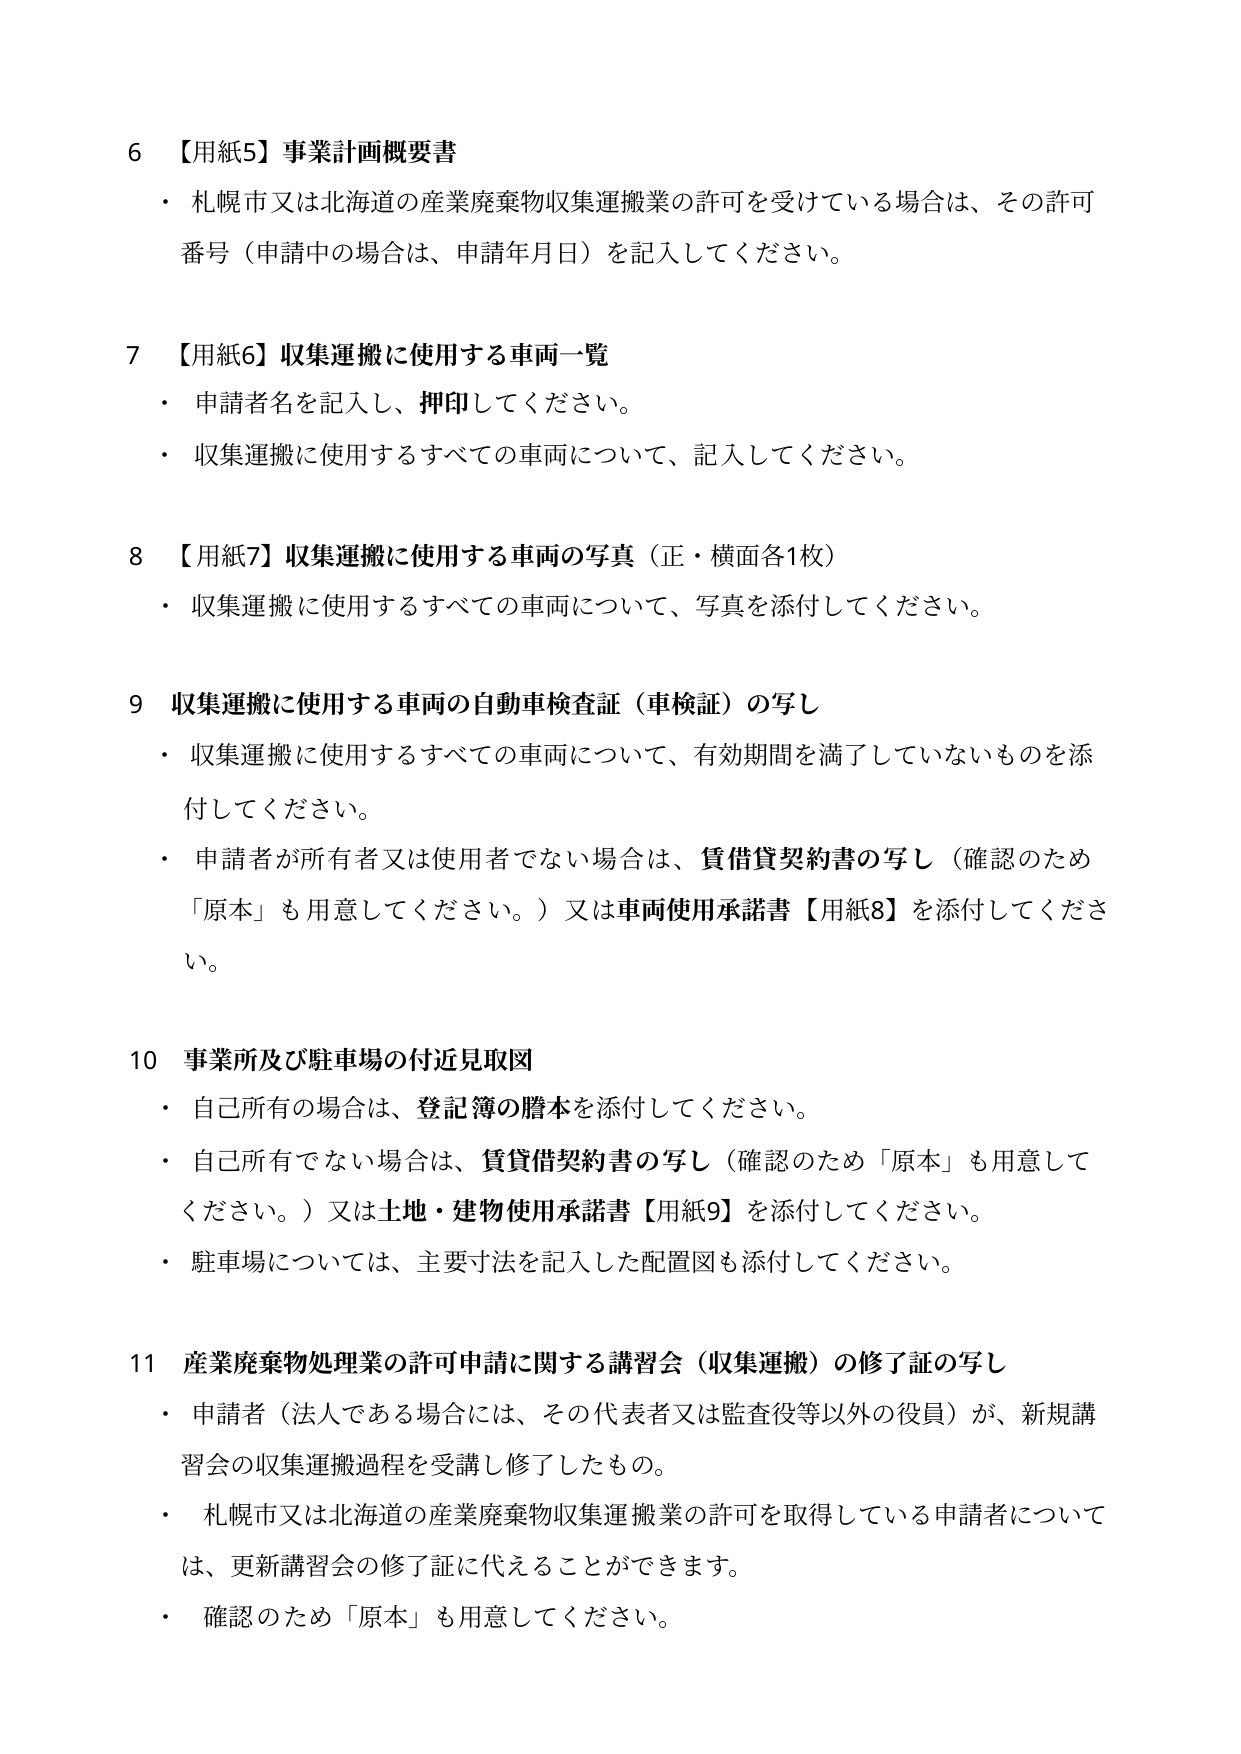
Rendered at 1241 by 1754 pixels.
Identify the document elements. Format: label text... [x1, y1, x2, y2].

text ・ 収集運搬に使用するすべての車両について、記入してください。 [124, 435, 1116, 471]
text 6 【用紙5】事業計画概要書 [124, 133, 1116, 169]
text ・ 収集運搬に使用するすべての車両について、有効期間を満了していないものを添 [124, 736, 1116, 772]
text ・ 申請者（法人である場合には、その代表者又は監査役等以外の役員）が、新規講 [124, 1394, 1116, 1431]
text ・ 札幌市又は北海道の産業廃棄物収集運搬業の許可を取得している申請者について [124, 1496, 1116, 1532]
text 10 事業所及び駐車場の付近見取図 [124, 1041, 1116, 1077]
text ・ 自己所有の場合は、登記簿の謄本を添付してください。 [124, 1089, 1116, 1125]
text 付してください。 [124, 789, 1116, 825]
text ・ 確認のため「原本」も用意してください。 [124, 1597, 1116, 1633]
text は、更新講習会の修了証に代えることができます。 [124, 1547, 1116, 1583]
text ・ 申請者名を記入し、押印してください。 [124, 383, 1116, 419]
text 7 【用紙6】収集運搬に使用する車両一覧 [124, 336, 1116, 372]
text 9 収集運搬に使用する車両の自動車検査証（車検証）の写し [124, 685, 1116, 721]
text 8 【用紙7】収集運搬に使用する車両の写真（正・横面各1枚） [124, 536, 1116, 572]
text ・ 札幌市又は北海道の産業廃棄物収集運搬業の許可を受けている場合は、その許可 [124, 182, 1116, 218]
text い。 [124, 942, 1116, 978]
text ・ 申請者が所有者又は使用者でない場合は、賃借貸契約書の写し（確認のため [124, 840, 1116, 876]
text 「原本」も用意してください。）又は車両使用承諾書【用紙8】を添付してくださ [124, 891, 1116, 927]
text 11 産業廃棄物処理業の許可申請に関する講習会（収集運搬）の修了証の写し [124, 1344, 1116, 1380]
text ください。）又は土地・建物使用承諾書【用紙9】を添付してください。 [124, 1192, 1116, 1228]
text ・ 自己所有でない場合は、賃貸借契約書の写し（確認のため「原本」も用意して [124, 1141, 1116, 1177]
text ・ 駐車場については、主要寸法を記入した配置図も添付してください。 [124, 1243, 1116, 1279]
text 番号（申請中の場合は、申請年月日）を記入してください。 [124, 233, 1116, 269]
text ・ 収集運搬に使用するすべての車両について、写真を添付してください。 [124, 587, 1116, 622]
text 習会の収集運搬過程を受講し修了したもの。 [124, 1445, 1116, 1481]
